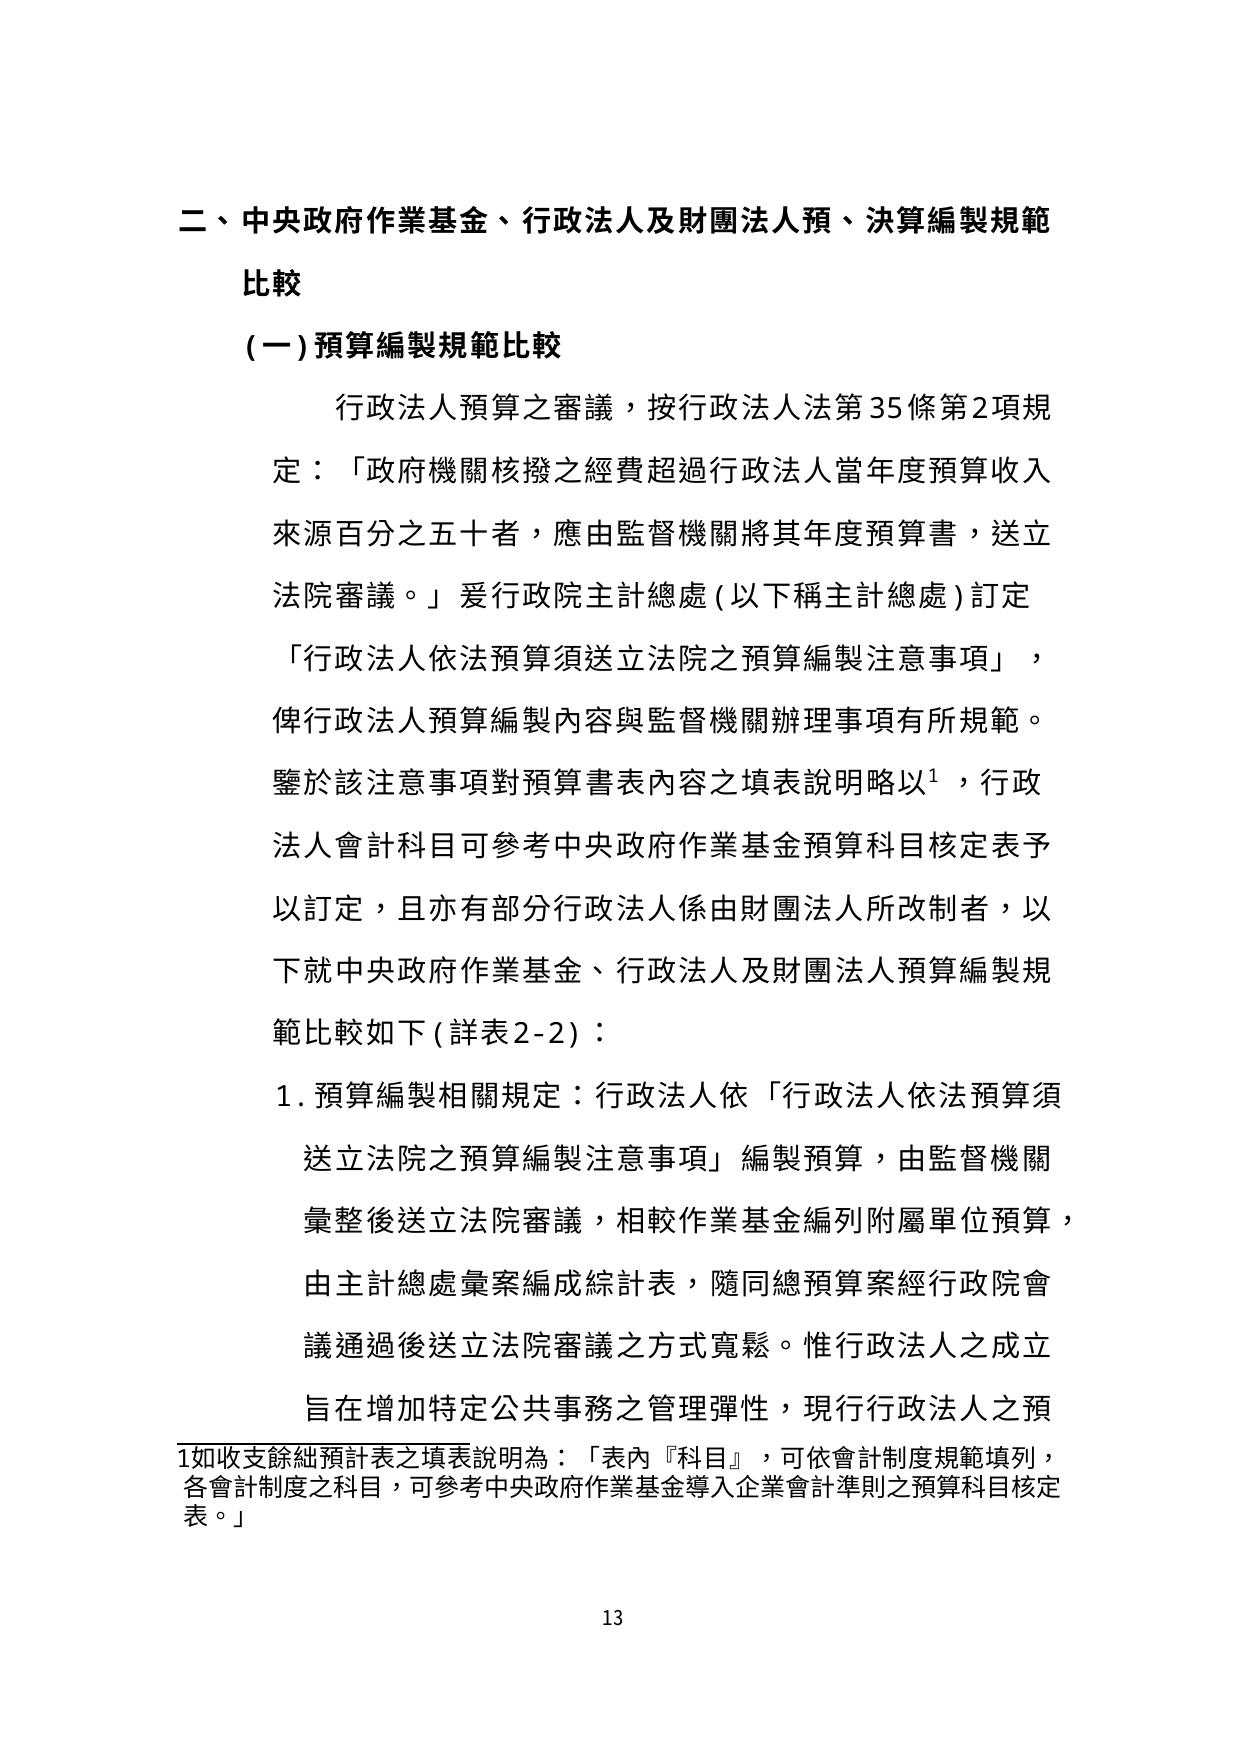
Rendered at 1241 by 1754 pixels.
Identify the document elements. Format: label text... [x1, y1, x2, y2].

text 行政法人預算之審議，按行政法人法第35條第2項規定：「政府機關核撥之經費超過行政法人當年度預算收入來源百分之五十者，應由監督機關將其年度預算書，送立法院審議。」爰行政院主計總處(以下稱主計總處)訂定「行政法人依法預算須送立法院之預算編製注意事項」，俾行政法人預算編製內容與監督機關辦理事項有所規範。鑒於該注意事項對預算書表內容之填表說明略以，行政法人會計科目可參考中央政府作業基金預算科目核定表予以訂定，且亦有部分行政法人係由財團法人所改制者，以下就中央政府作業基金、行政法人及財團法人預算編製規範比較如下(詳表2-2)： [266, 365, 1063, 1052]
text (一)預算編製規範比較 [236, 302, 1063, 365]
text 如收支餘絀預計表之填表說明為：「表內『科目』，可依會計制度規範填列，各會計制度之科目，可參考中央政府作業基金導入企業會計準則之預算科目核定表。」 [176, 1444, 1063, 1532]
text 1.預算編製相關規定：行政法人依「行政法人依法預算須送立法院之預算編製注意事項」編製預算，由監督機關彙整後送立法院審議，相較作業基金編列附屬單位預算，由主計總處彙案編成綜計表，隨同總預算案經行政院會議通過後送立法院審議之方式寬鬆。惟行政法人之成立旨在增加特定公共事務之管理彈性，現行行政法人之預算編製及審議模式，尚無可議。 [266, 1052, 1063, 1427]
text 二、中央政府作業基金、行政法人及財團法人預、決算編製規範比較 [177, 177, 1063, 302]
